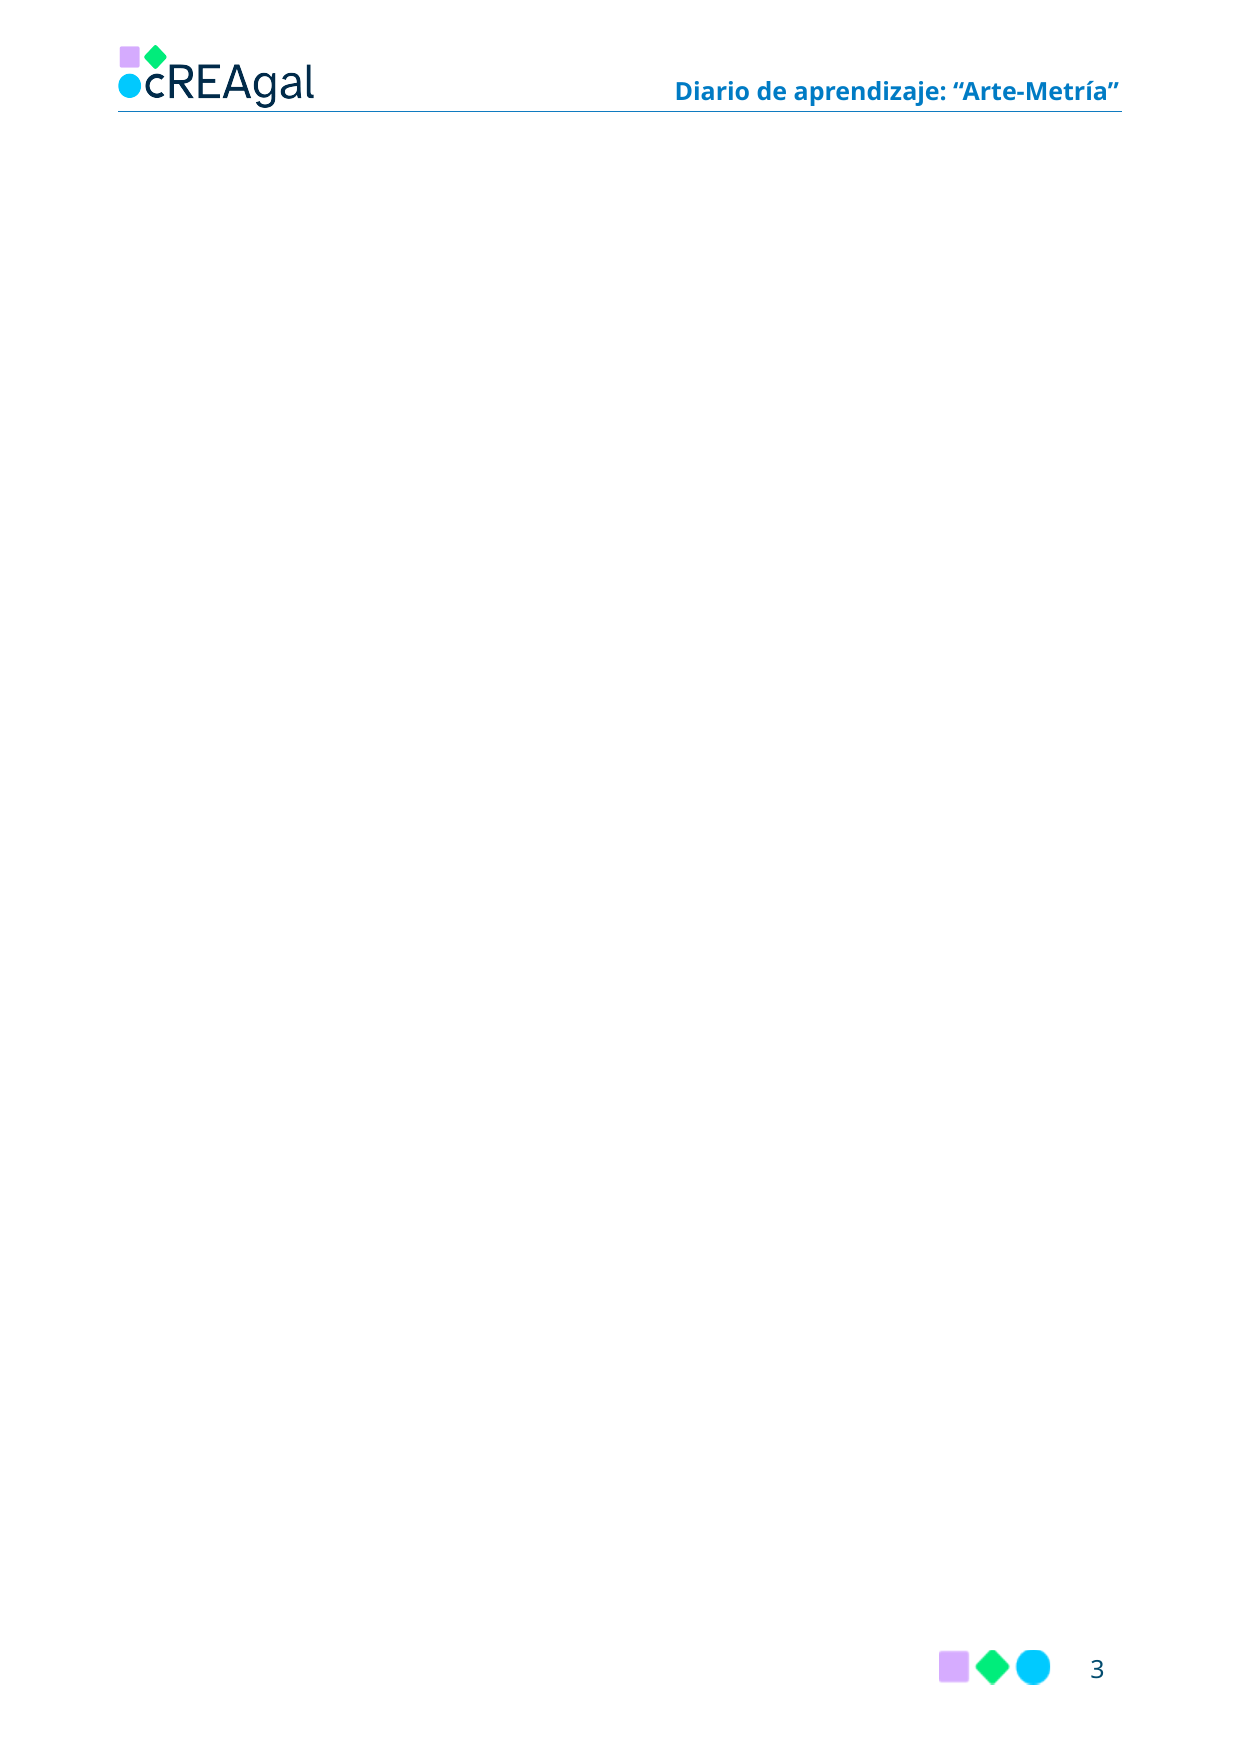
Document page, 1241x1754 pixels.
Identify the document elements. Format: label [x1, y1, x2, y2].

picture [118, 45, 314, 108]
picture [1042, 1650, 1051, 1664]
picture [1036, 1669, 1051, 1685]
picture [939, 1650, 1031, 1685]
